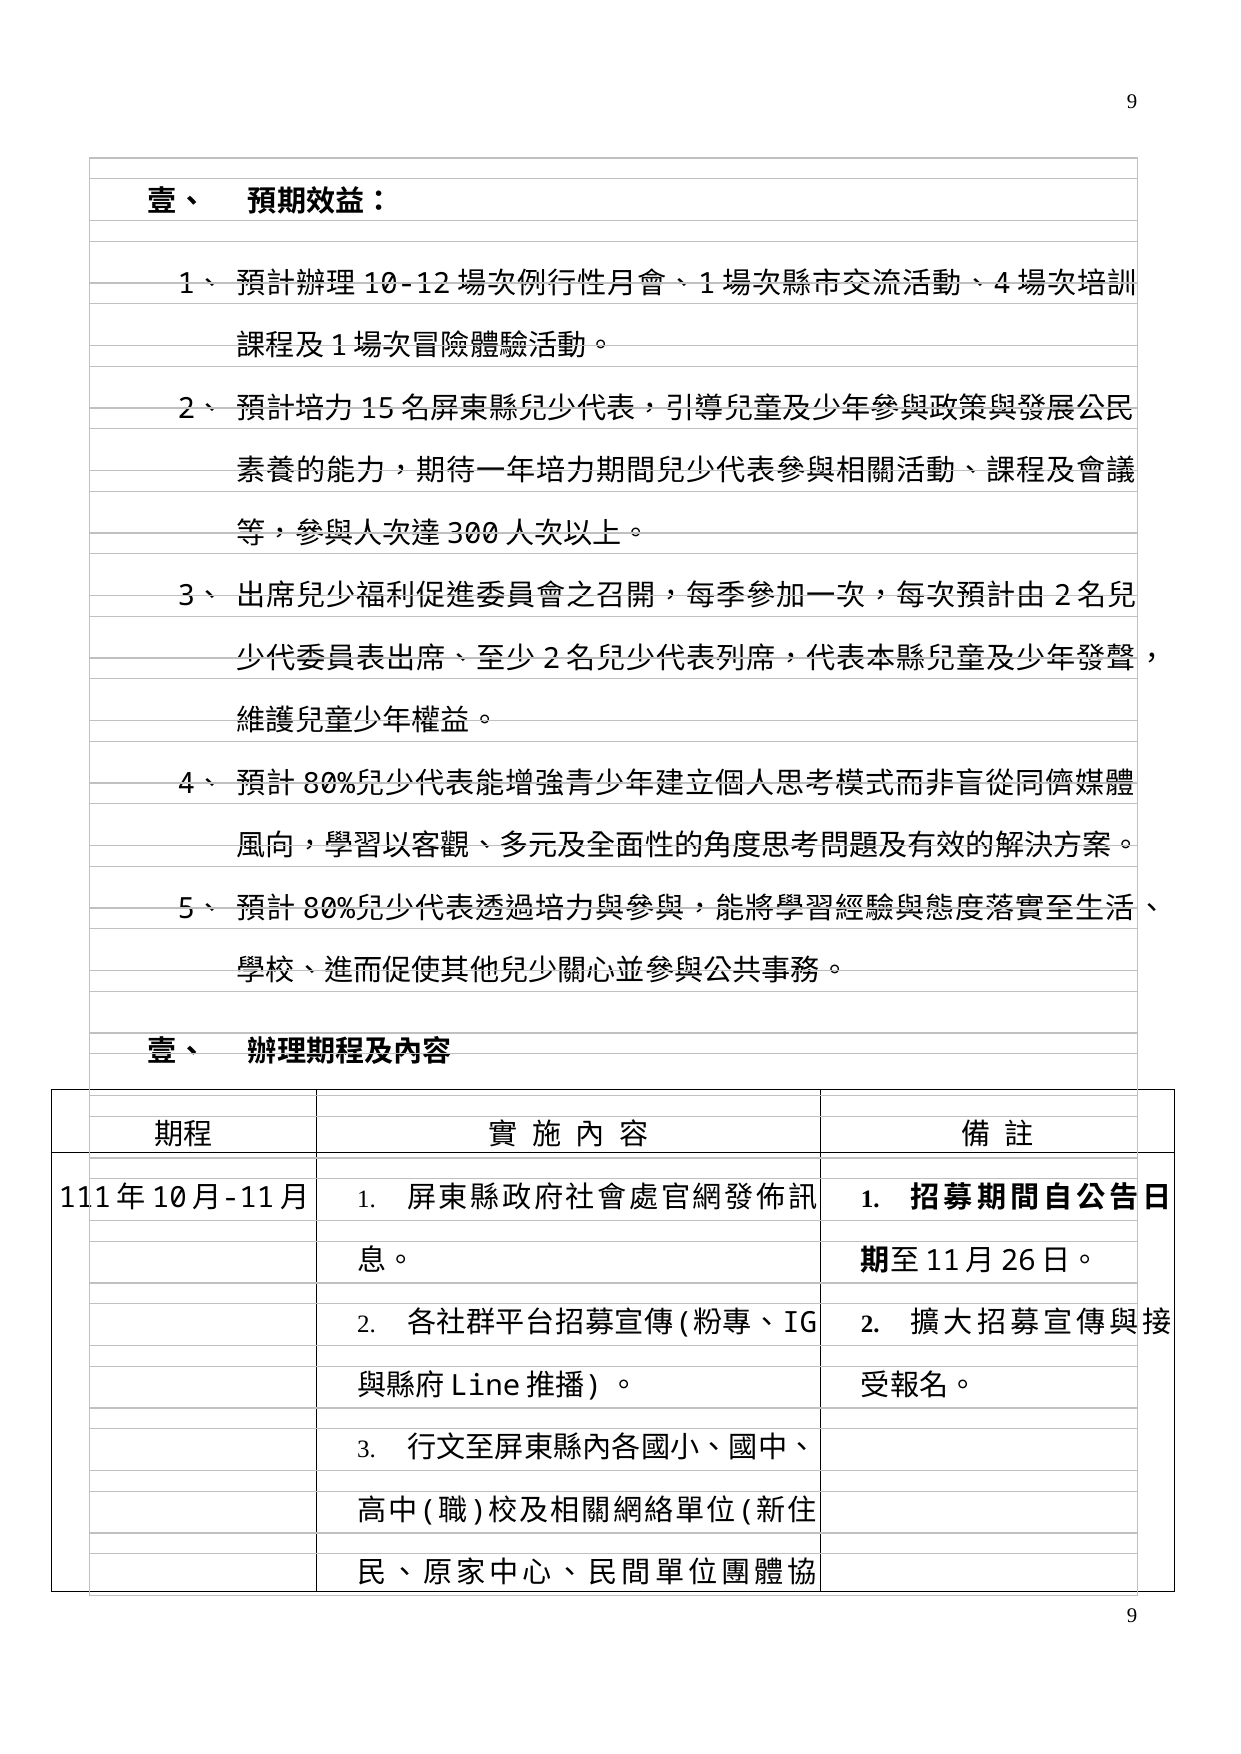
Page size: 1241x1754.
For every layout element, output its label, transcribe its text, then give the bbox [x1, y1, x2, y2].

table_cell 招募期間自公告日期至11月26日。 擴大招募宣傳與接受報名。 [821, 1153, 1137, 1157]
table_cell 111年10月-11月 [90, 1534, 316, 1553]
table_cell 屏東縣政府社會處官網發佈訊息。 各社群平台招募宣傳(粉專、IG與縣府Line推播) 。 行文至屏東縣內各國小、國中、高中(職)校及相關網絡單位(新住民、原家中心、民間單位團體協會)。 回收網路報名與紙本報名資料。 [317, 1409, 820, 1428]
table_cell 屏東縣政府社會處官網發佈訊息。 各社群平台招募宣傳(粉專、IG與縣府Line推播) 。 行文至屏東縣內各國小、國中、高中(職)校及相關網絡單位(新住民、原家中心、民間單位團體協會)。 回收網路報名與紙本報名資料。 [317, 1367, 820, 1407]
table_cell 招募期間自公告日期至11月26日。 擴大招募宣傳與接受報名。 [821, 1179, 1137, 1220]
table_cell 屏東縣政府社會處官網發佈訊息。 各社群平台招募宣傳(粉專、IG與縣府Line推播) 。 行文至屏東縣內各國小、國中、高中(職)校及相關網絡單位(新住民、原家中心、民間單位團體協會)。 回收網路報名與紙本報名資料。 [317, 1304, 820, 1345]
list 預計培力15名屏東縣兒少代表，引導兒童及少年參與政策與發展公民素養的能力，期待一年培力期間兒少代表參與相關活動、課程及會議等，參與人次達300人次以上。 [177, 429, 1137, 470]
list 出席兒少福利促進委員會之召開，每季參加一次，每次預計由2名兒少代委員表出席、至少2名兒少代表列席，代表本縣兒童及少年發聲，維護兒童少年權益。 [177, 679, 1137, 720]
table_header [90, 1096, 316, 1116]
table_cell 屏東縣政府社會處官網發佈訊息。 各社群平台招募宣傳(粉專、IG與縣府Line推播) 。 行文至屏東縣內各國小、國中、高中(職)校及相關網絡單位(新住民、原家中心、民間單位團體協會)。 回收網路報名與紙本報名資料。 [317, 1554, 820, 1591]
table_cell 屏東縣政府社會處官網發佈訊息。 各社群平台招募宣傳(粉專、IG與縣府Line推播) 。 行文至屏東縣內各國小、國中、高中(職)校及相關網絡單位(新住民、原家中心、民間單位團體協會)。 回收網路報名與紙本報名資料。 [317, 1221, 820, 1241]
table_header 備 註 [821, 1117, 1137, 1152]
table_cell 屏東縣政府社會處官網發佈訊息。 各社群平台招募宣傳(粉專、IG與縣府Line推播) 。 行文至屏東縣內各國小、國中、高中(職)校及相關網絡單位(新住民、原家中心、民間單位團體協會)。 回收網路報名與紙本報名資料。 [317, 1471, 820, 1491]
table_cell 招募期間自公告日期至11月26日。 擴大招募宣傳與接受報名。 [821, 1367, 1137, 1407]
list 預計80%兒少代表透過培力與參與，能將學習經驗與態度落實至生活、學校、進而促使其他兒少關心並參與公共事務。 [177, 867, 1137, 907]
table_cell 111年10月-11月 [90, 1159, 316, 1178]
table_cell 招募期間自公告日期至11月26日。 擴大招募宣傳與接受報名。 [821, 1284, 1137, 1303]
list 預計培力15名屏東縣兒少代表，引導兒童及少年參與政策與發展公民素養的能力，期待一年培力期間兒少代表參與相關活動、課程及會議等，參與人次達300人次以上。 [177, 471, 1137, 491]
list [148, 159, 1137, 178]
table_cell 111年10月-11月 [90, 1304, 316, 1345]
table_cell 111年10月-11月 [90, 1284, 316, 1303]
table_cell 屏東縣政府社會處官網發佈訊息。 各社群平台招募宣傳(粉專、IG與縣府Line推播) 。 行文至屏東縣內各國小、國中、高中(職)校及相關網絡單位(新住民、原家中心、民間單位團體協會)。 回收網路報名與紙本報名資料。 [317, 1492, 820, 1532]
list 預期效益： [148, 179, 1137, 220]
table_cell 招募期間自公告日期至11月26日。 擴大招募宣傳與接受報名。 [821, 1534, 1137, 1553]
table_cell 招募期間自公告日期至11月26日。 擴大招募宣傳與接受報名。 [821, 1242, 1137, 1282]
table_cell 招募期間自公告日期至11月26日。 擴大招募宣傳與接受報名。 [821, 1304, 1137, 1345]
table_cell 111年10月-11月 [90, 1346, 316, 1366]
table_header [1138, 1090, 1174, 1152]
table_cell 招募期間自公告日期至11月26日。 擴大招募宣傳與接受報名。 [1138, 1153, 1174, 1591]
table_cell 111年10月-11月 [90, 1153, 316, 1157]
table_cell 屏東縣政府社會處官網發佈訊息。 各社群平台招募宣傳(粉專、IG與縣府Line推播) 。 行文至屏東縣內各國小、國中、高中(職)校及相關網絡單位(新住民、原家中心、民間單位團體協會)。 回收網路報名與紙本報名資料。 [317, 1534, 820, 1553]
list 出席兒少福利促進委員會之召開，每季參加一次，每次預計由2名兒少代委員表出席、至少2名兒少代表列席，代表本縣兒童及少年發聲，維護兒童少年權益。 [177, 659, 1137, 678]
table_cell 招募期間自公告日期至11月26日。 擴大招募宣傳與接受報名。 [821, 1471, 1137, 1491]
table_cell 招募期間自公告日期至11月26日。 擴大招募宣傳與接受報名。 [821, 1429, 1137, 1470]
table_header [90, 1090, 316, 1095]
table_cell 111年10月-11月 [90, 1554, 316, 1591]
table_cell 111年10月-11月 [52, 1153, 89, 1591]
table_header [52, 1090, 89, 1152]
list 預計80%兒少代表透過培力與參與，能將學習經驗與態度落實至生活、學校、進而促使其他兒少關心並參與公共事務。 [177, 971, 1137, 989]
table_cell 招募期間自公告日期至11月26日。 擴大招募宣傳與接受報名。 [821, 1159, 1137, 1178]
list 辦理期程及內容 [148, 1007, 1137, 1032]
table_cell 屏東縣政府社會處官網發佈訊息。 各社群平台招募宣傳(粉專、IG與縣府Line推播) 。 行文至屏東縣內各國小、國中、高中(職)校及相關網絡單位(新住民、原家中心、民間單位團體協會)。 回收網路報名與紙本報名資料。 [317, 1242, 820, 1282]
list 出席兒少福利促進委員會之召開，每季參加一次，每次預計由2名兒少代委員表出席、至少2名兒少代表列席，代表本縣兒童及少年發聲，維護兒童少年權益。 [177, 596, 1137, 616]
list 預計80%兒少代表能增強青少年建立個人思考模式而非盲從同儕媒體風向，學習以客觀、多元及全面性的角度思考問題及有效的解決方案。 [177, 846, 1137, 864]
table_cell 111年10月-11月 [90, 1242, 316, 1282]
list 預計辦理10-12場次例行性月會、1場次縣市交流活動、4場次培訓課程及1場次冒險體驗活動。 [177, 304, 1137, 345]
table_cell 招募期間自公告日期至11月26日。 擴大招募宣傳與接受報名。 [821, 1554, 1137, 1591]
list 辦理期程及內容 [148, 1054, 1137, 1070]
table_cell 屏東縣政府社會處官網發佈訊息。 各社群平台招募宣傳(粉專、IG與縣府Line推播) 。 行文至屏東縣內各國小、國中、高中(職)校及相關網絡單位(新住民、原家中心、民間單位團體協會)。 回收網路報名與紙本報名資料。 [317, 1284, 820, 1303]
table_cell 111年10月-11月 [90, 1409, 316, 1428]
table_cell 招募期間自公告日期至11月26日。 擴大招募宣傳與接受報名。 [821, 1409, 1137, 1428]
list 辦理期程及內容 [148, 1034, 1137, 1053]
list 預計80%兒少代表能增強青少年建立個人思考模式而非盲從同儕媒體風向，學習以客觀、多元及全面性的角度思考問題及有效的解決方案。 [177, 784, 1137, 803]
table_cell 招募期間自公告日期至11月26日。 擴大招募宣傳與接受報名。 [821, 1492, 1137, 1532]
table_cell 111年10月-11月 [90, 1179, 316, 1220]
list 出席兒少福利促進委員會之召開，每季參加一次，每次預計由2名兒少代委員表出席、至少2名兒少代表列席，代表本縣兒童及少年發聲，維護兒童少年權益。 [177, 617, 1137, 657]
table_cell 屏東縣政府社會處官網發佈訊息。 各社群平台招募宣傳(粉專、IG與縣府Line推播) 。 行文至屏東縣內各國小、國中、高中(職)校及相關網絡單位(新住民、原家中心、民間單位團體協會)。 回收網路報名與紙本報名資料。 [317, 1429, 820, 1470]
list 出席兒少福利促進委員會之召開，每季參加一次，每次預計由2名兒少代委員表出席、至少2名兒少代表列席，代表本縣兒童及少年發聲，維護兒童少年權益。 [177, 554, 1137, 595]
table_cell 111年10月-11月 [90, 1429, 316, 1470]
list 預計培力15名屏東縣兒少代表，引導兒童及少年參與政策與發展公民素養的能力，期待一年培力期間兒少代表參與相關活動、課程及會議等，參與人次達300人次以上。 [177, 534, 1137, 551]
table_header [821, 1096, 1137, 1116]
table_header 期程 [90, 1117, 316, 1152]
list 預計辦理10-12場次例行性月會、1場次縣市交流活動、4場次培訓課程及1場次冒險體驗活動。 [177, 346, 1137, 364]
table_header [821, 1090, 1137, 1095]
table_cell 招募期間自公告日期至11月26日。 擴大招募宣傳與接受報名。 [821, 1221, 1137, 1241]
table_cell 招募期間自公告日期至11月26日。 擴大招募宣傳與接受報名。 [821, 1346, 1137, 1366]
list 預計80%兒少代表能增強青少年建立個人思考模式而非盲從同儕媒體風向，學習以客觀、多元及全面性的角度思考問題及有效的解決方案。 [177, 742, 1137, 782]
table_cell 111年10月-11月 [90, 1221, 316, 1241]
list 預計培力15名屏東縣兒少代表，引導兒童及少年參與政策與發展公民素養的能力，期待一年培力期間兒少代表參與相關活動、課程及會議等，參與人次達300人次以上。 [177, 492, 1137, 532]
table_cell 屏東縣政府社會處官網發佈訊息。 各社群平台招募宣傳(粉專、IG與縣府Line推播) 。 行文至屏東縣內各國小、國中、高中(職)校及相關網絡單位(新住民、原家中心、民間單位團體協會)。 回收網路報名與紙本報名資料。 [317, 1159, 820, 1178]
table_cell 111年10月-11月 [90, 1367, 316, 1407]
table_cell 屏東縣政府社會處官網發佈訊息。 各社群平台招募宣傳(粉專、IG與縣府Line推播) 。 行文至屏東縣內各國小、國中、高中(職)校及相關網絡單位(新住民、原家中心、民間單位團體協會)。 回收網路報名與紙本報名資料。 [317, 1346, 820, 1366]
list 預計辦理10-12場次例行性月會、1場次縣市交流活動、4場次培訓課程及1場次冒險體驗活動。 [177, 284, 1137, 303]
table_header [317, 1090, 820, 1095]
list 預計80%兒少代表透過培力與參與，能將學習經驗與態度落實至生活、學校、進而促使其他兒少關心並參與公共事務。 [177, 909, 1137, 928]
table_cell 111年10月-11月 [90, 1471, 316, 1491]
list 預計培力15名屏東縣兒少代表，引導兒童及少年參與政策與發展公民素養的能力，期待一年培力期間兒少代表參與相關活動、課程及會議等，參與人次達300人次以上。 [177, 367, 1137, 407]
table_cell 屏東縣政府社會處官網發佈訊息。 各社群平台招募宣傳(粉專、IG與縣府Line推播) 。 行文至屏東縣內各國小、國中、高中(職)校及相關網絡單位(新住民、原家中心、民間單位團體協會)。 回收網路報名與紙本報名資料。 [317, 1179, 820, 1220]
table_header 實 施 內 容 [317, 1117, 820, 1152]
table_cell 111年10月-11月 [90, 1492, 316, 1532]
list 預計培力15名屏東縣兒少代表，引導兒童及少年參與政策與發展公民素養的能力，期待一年培力期間兒少代表參與相關活動、課程及會議等，參與人次達300人次以上。 [177, 409, 1137, 428]
list 預計80%兒少代表透過培力與參與，能將學習經驗與態度落實至生活、學校、進而促使其他兒少關心並參與公共事務。 [177, 929, 1137, 970]
list 預計80%兒少代表能增強青少年建立個人思考模式而非盲從同儕媒體風向，學習以客觀、多元及全面性的角度思考問題及有效的解決方案。 [177, 804, 1137, 845]
list 出席兒少福利促進委員會之召開，每季參加一次，每次預計由2名兒少代委員表出席、至少2名兒少代表列席，代表本縣兒童及少年發聲，維護兒童少年權益。 [177, 721, 1137, 739]
table_header [317, 1096, 820, 1116]
list 預計辦理10-12場次例行性月會、1場次縣市交流活動、4場次培訓課程及1場次冒險體驗活動。 [177, 242, 1137, 282]
